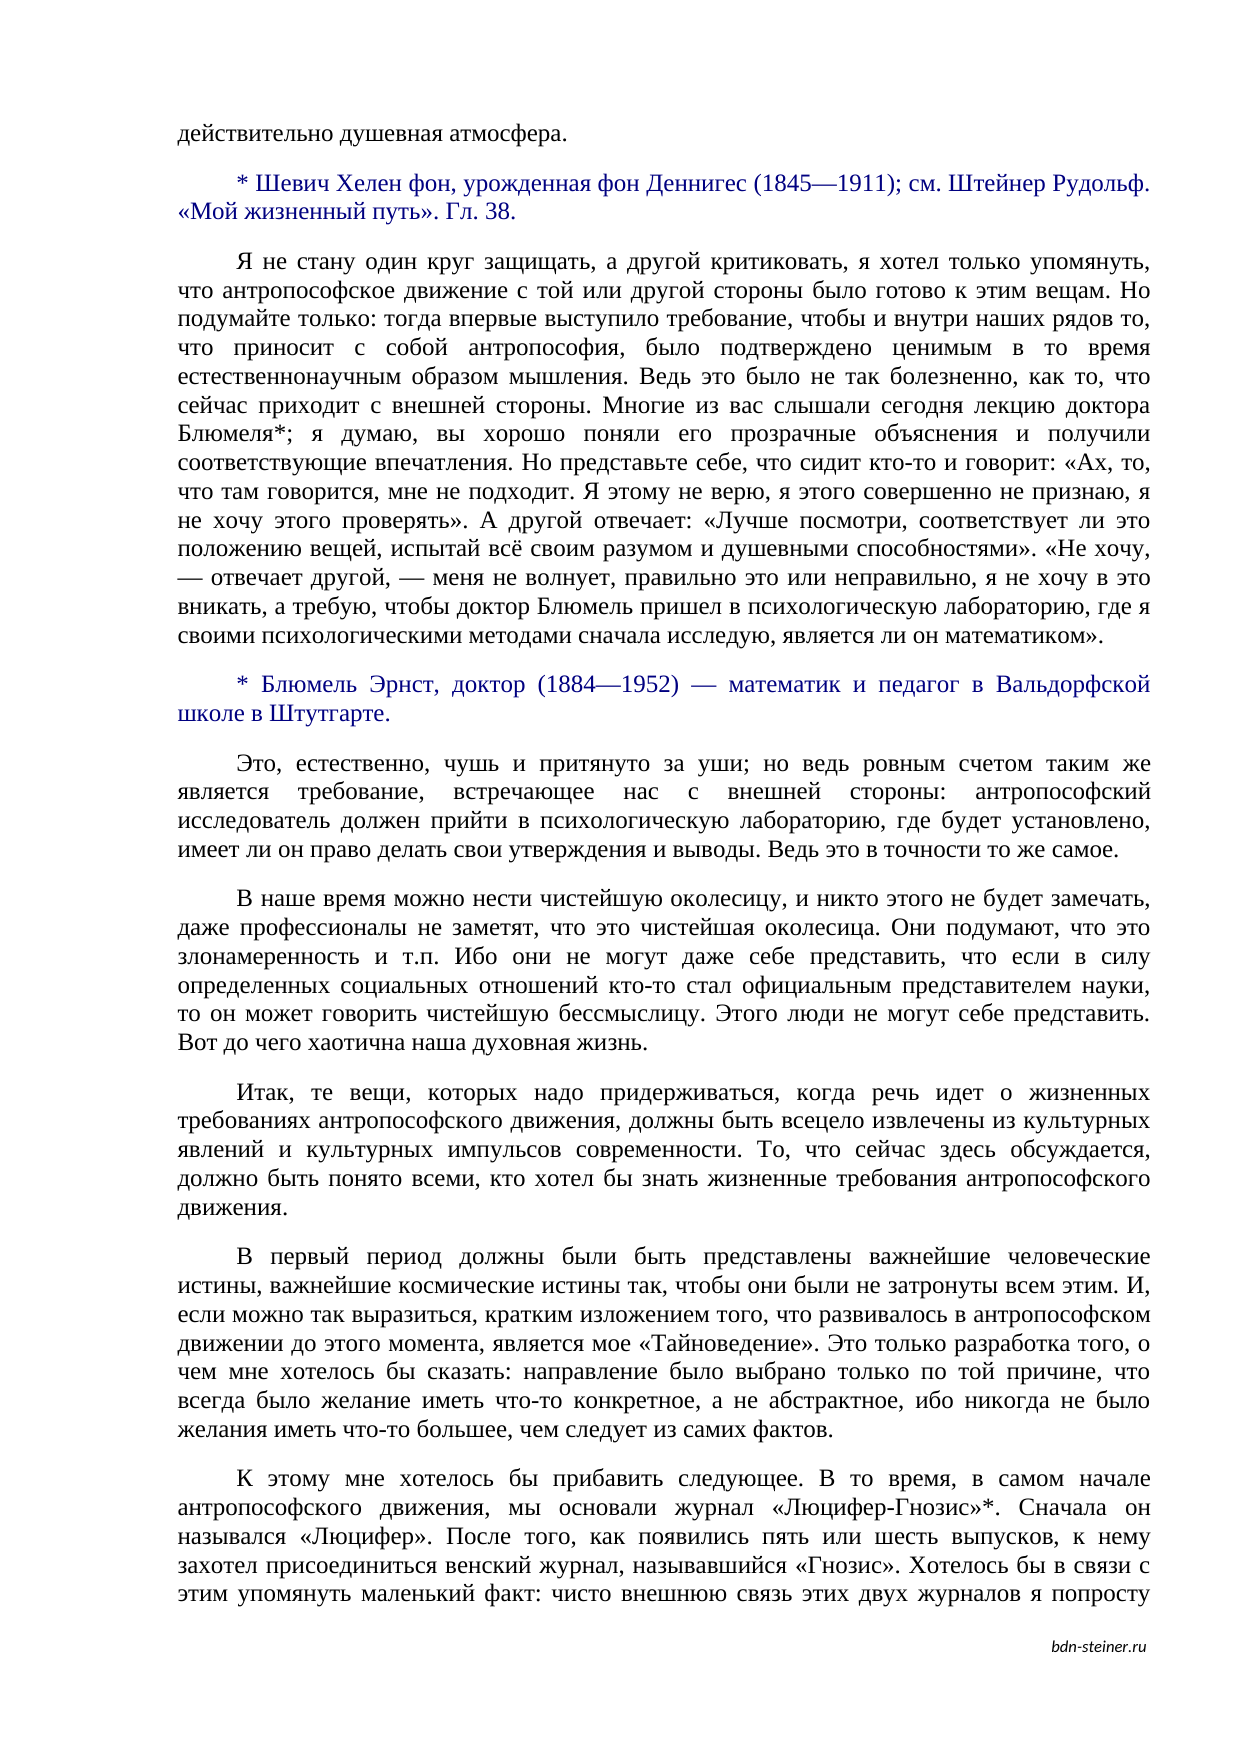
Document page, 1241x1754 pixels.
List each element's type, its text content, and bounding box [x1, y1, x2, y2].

text К этому мне хотелось бы прибавить следующее. В то время, в самом начале антропософского движения, мы основали журнал «Люцифер-Гнозис»*. Сначала он назывался «Люцифер». После того, как появились пять или шесть выпусков, к нему захотел присоединиться венский журнал, называвшийся «Гнозис». Хотелось бы в связи с этим упомянуть маленький факт: чисто внешнюю связь этих двух журналов я попросту [177, 1463, 1152, 1607]
text действительно душевная атмосфера. [177, 118, 1152, 147]
text * Шевич Хелен фон, урожденная фон Деннигес (1845—1911); см. Штейнер Рудольф. «Мой жизненный путь». Гл. 38. [177, 168, 1152, 225]
text Я не стану один круг защищать, а другой критиковать, я хотел только упомянуть, что антропософское движение с той или другой стороны было готово к этим вещам. Но подумайте только: тогда впервые выступило требование, чтобы и внутри наших рядов то, что приносит с собой антропософия, было подтверждено ценимым в то время естественнонаучным образом мышления. Ведь это было не так болезненно, как то, что сейчас приходит с внешней стороны. Многие из вас слышали сегодня лекцию доктора Блюмеля*; я думаю, вы хорошо поняли его прозрачные объяснения и получили соответствующие впечатления. Но представьте себе, что сидит кто-то и говорит: «Ах, то, что там говорится, мне не подходит. Я этому не верю, я этого совершенно не признаю, я не хочу этого проверять». А другой отвечает: «Лучше посмотри, соответствует ли это положению вещей, испытай всё своим разумом и душевными способностями». «Не хочу, — отвечает другой, — меня не волнует, правильно это или неправильно, я не хочу в это вникать, а требую, чтобы доктор Блюмель пришел в психологическую лабораторию, где я своими психологическими методами сначала исследую, является ли он математиком». [177, 246, 1152, 648]
text В первый период должны были быть представлены важнейшие человеческие истины, важнейшие космические истины так, чтобы они были не затронуты всем этим. И, если можно так выразиться, кратким изложением того, что развивалось в антропософском движении до этого момента, является мое «Тайноведение». Это только разработка того, о чем мне хотелось бы сказать: направление было выбрано только по той причине, что всегда было желание иметь что-то конкретное, а не абстрактное, ибо никогда не было желания иметь что-то большее, чем следует из самих фактов. [177, 1241, 1152, 1443]
text * Блюмель Эрнст, доктор (1884—1952) — математик и педагог в Вальдорфской школе в Штутгарте. [177, 669, 1152, 727]
text В наше время можно нести чистейшую околесицу, и никто этого не будет замечать, даже профессионалы не заметят, что это чистейшая околесица. Они подумают, что это злонамеренность и т.п. Ибо они не могут даже себе представить, что если в силу определенных социальных отношений кто-то стал официальным представителем науки, то он может говорить чистейшую бессмыслицу. Этого люди не могут себе представить. Вот до чего хаотична наша духовная жизнь. [177, 883, 1152, 1056]
text Это, естественно, чушь и притянуто за уши; но ведь ровным счетом таким же является требование, встречающее нас с внешней стороны: антропософский исследователь должен прийти в психологическую лабораторию, где будет установлено, имеет ли он право делать свои утверждения и выводы. Ведь это в точности то же самое. [177, 748, 1152, 863]
text Итак, те вещи, которых надо придерживаться, когда речь идет о жизненных требованиях антропософского движения, должны быть всецело извлечены из культурных явлений и культурных импульсов современности. То, что сейчас здесь обсуждается, должно быть понято всеми, кто хотел бы знать жизненные требования антропософского движения. [177, 1077, 1152, 1221]
